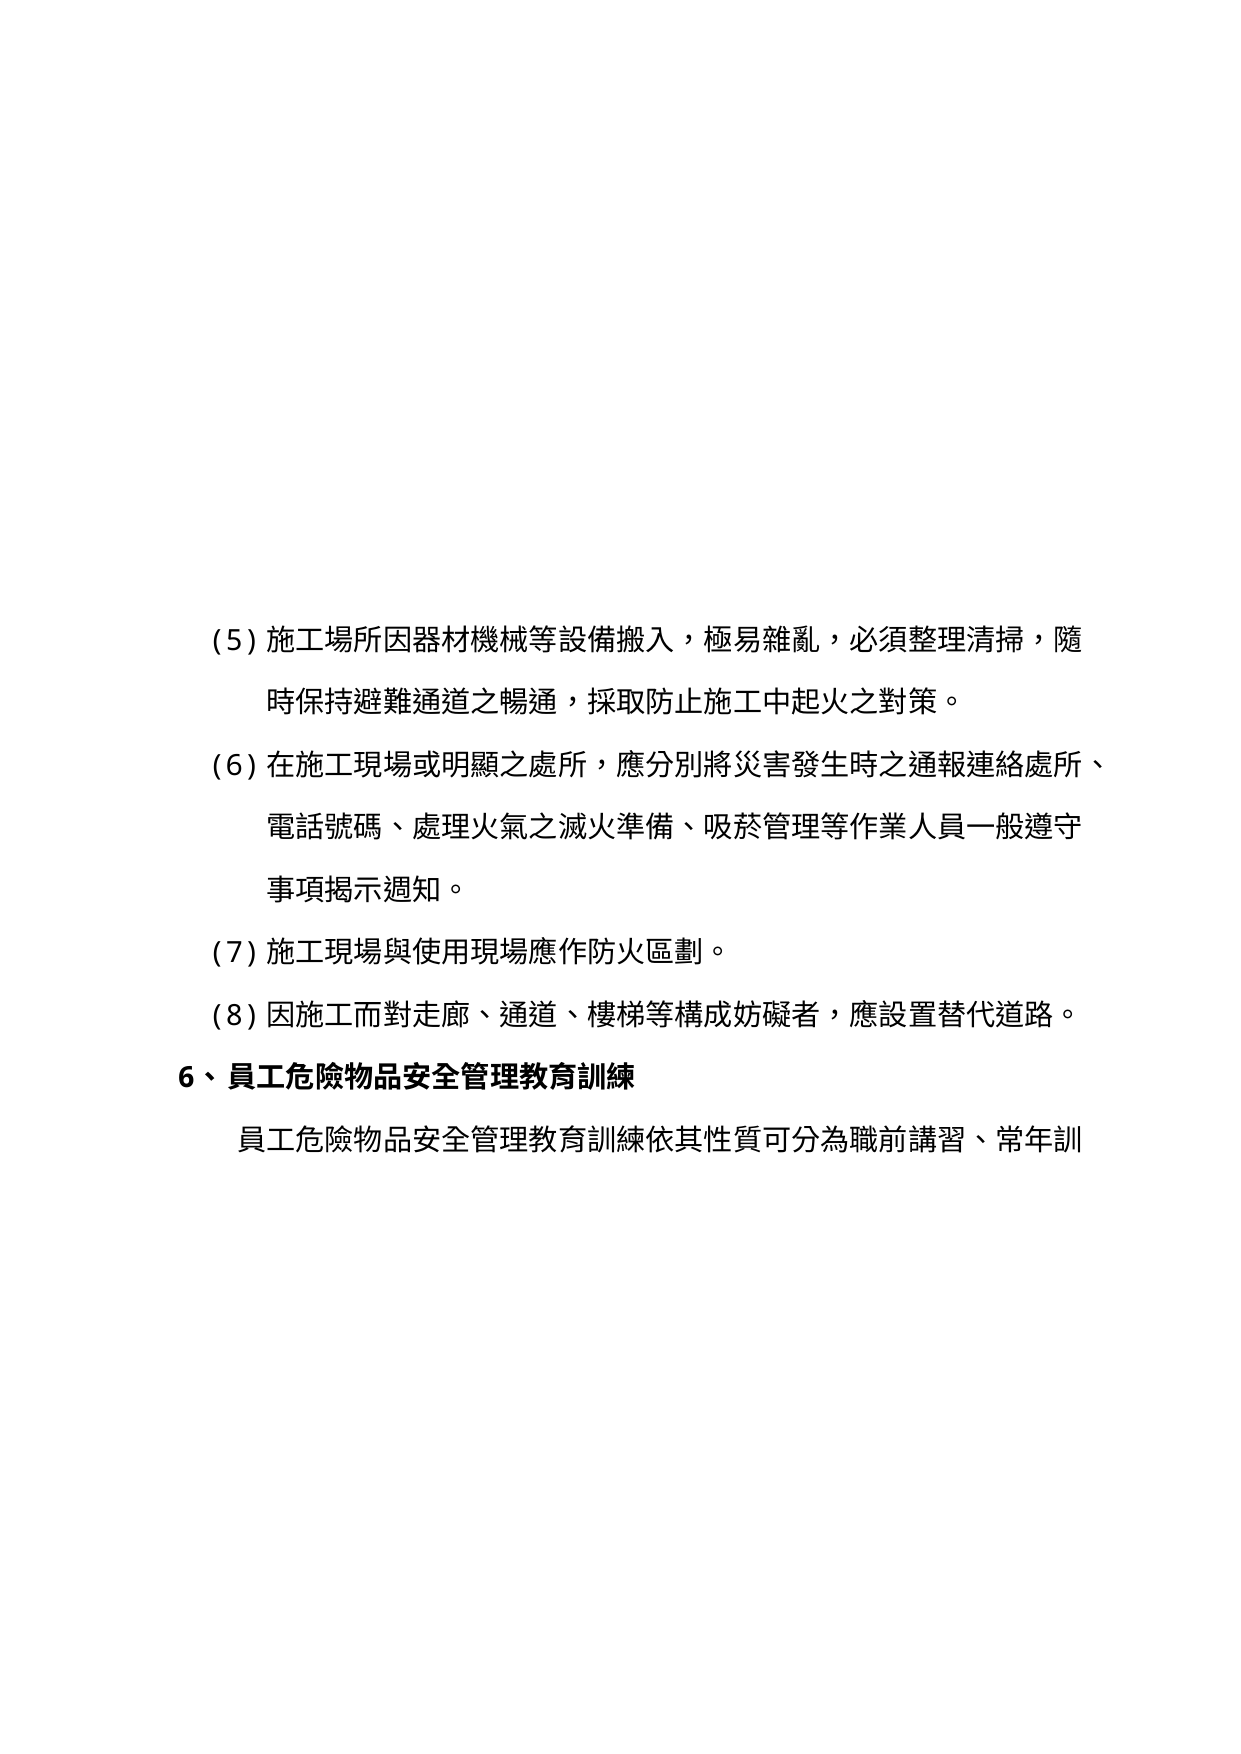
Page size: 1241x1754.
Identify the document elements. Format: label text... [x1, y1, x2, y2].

list 因施工而對走廊、通道、樓梯等構成妨礙者，應設置替代道路。 [208, 971, 1084, 1033]
list 在施工現場或明顯之處所，應分別將災害發生時之通報連絡處所、電話號碼、處理火氣之滅火準備、吸菸管理等作業人員一般遵守事項揭示週知。 [208, 721, 1084, 908]
list 施工場所因器材機械等設備搬入，極易雜亂，必須整理清掃，隨時保持避難通道之暢通，採取防止施工中起火之對策。 [208, 596, 1084, 721]
text 員工危險物品安全管理教育訓練依其性質可分為職前講習、常年訓 [237, 1096, 1084, 1158]
list 施工現場與使用現場應作防火區劃。 [208, 908, 1084, 971]
list 員工危險物品安全管理教育訓練 [177, 1033, 1092, 1096]
